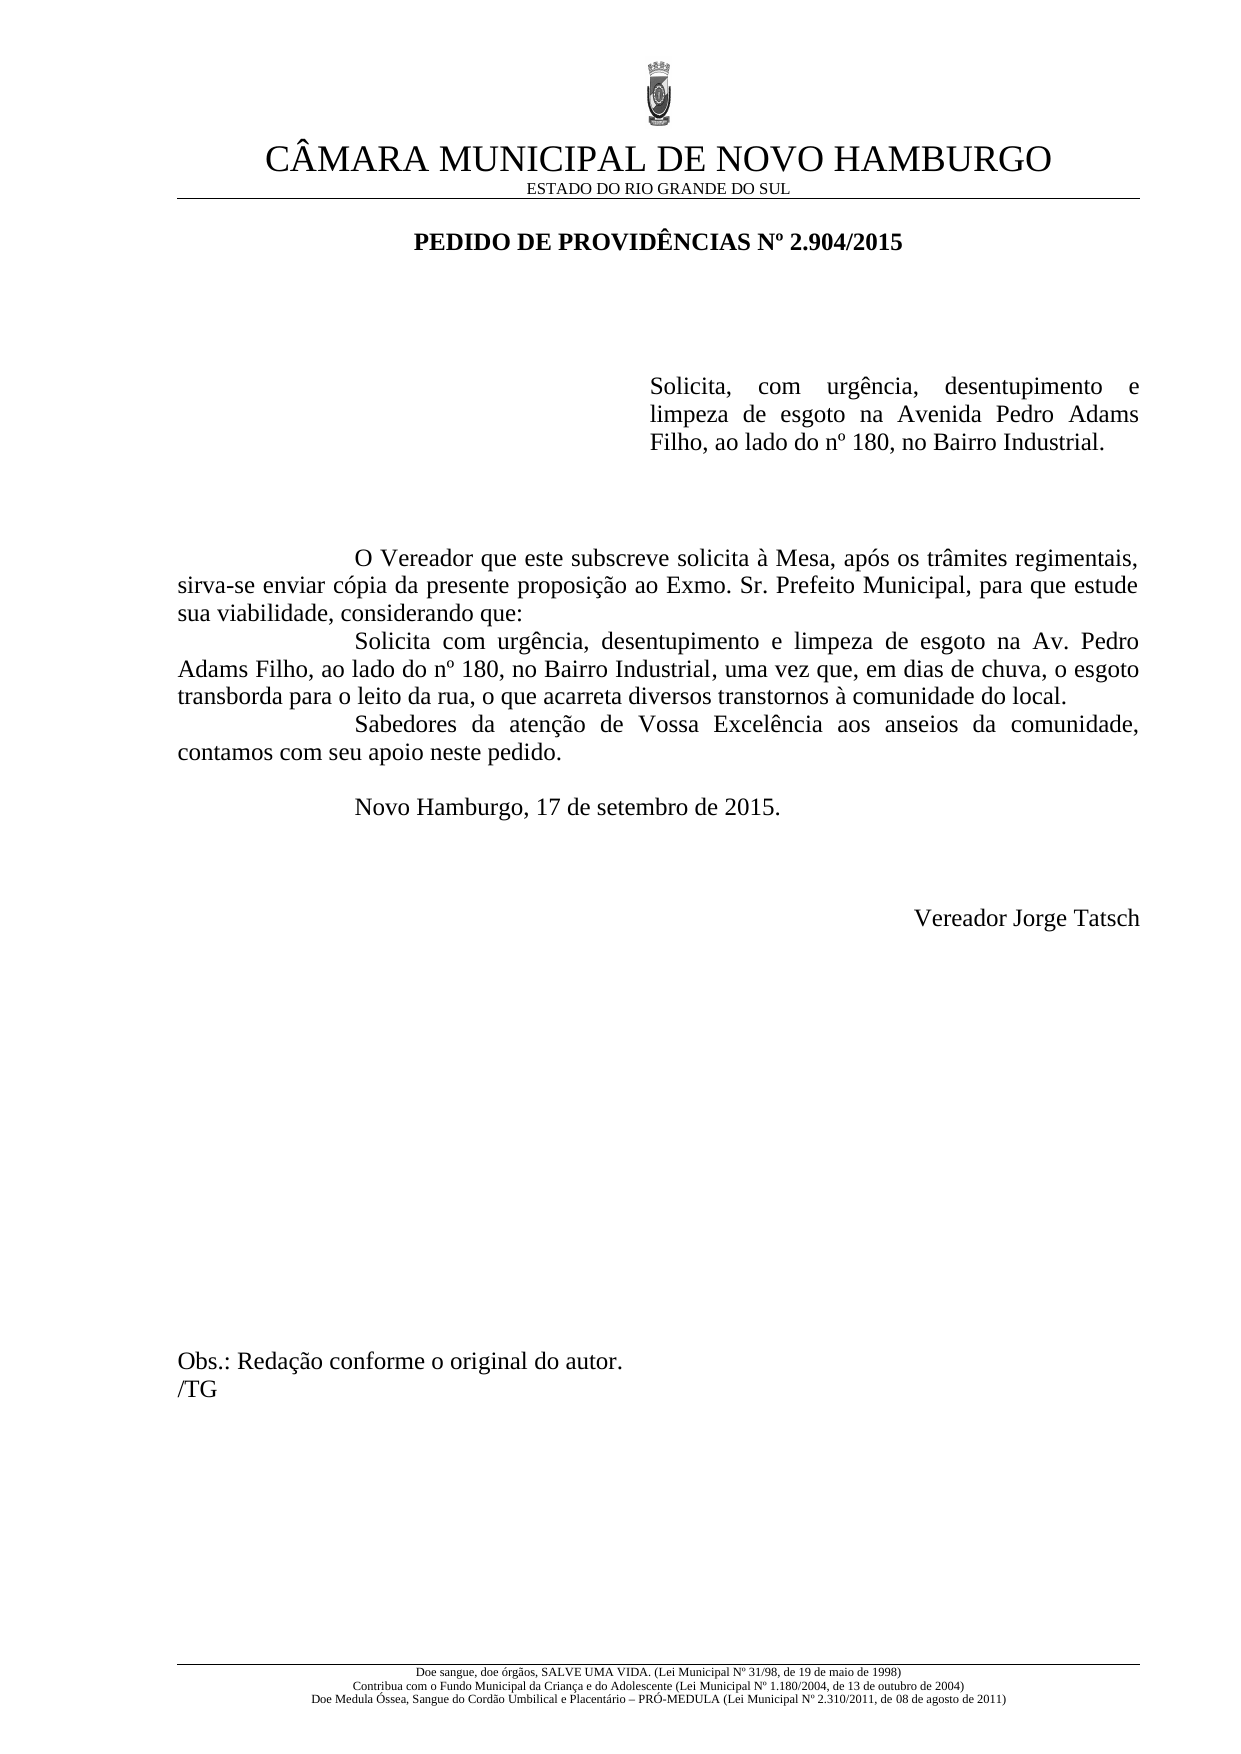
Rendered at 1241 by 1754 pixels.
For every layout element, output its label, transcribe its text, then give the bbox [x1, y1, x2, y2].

text Sabedores da atenção de Vossa Excelência aos anseios da comunidade, contamos com seu apoio neste pedido. [177, 710, 1140, 766]
text Novo Hamburgo, 17 de setembro de 2015. [177, 793, 1140, 821]
text PEDIDO DE PROVIDÊNCIAS Nº 2.904/2015 [177, 228, 1140, 256]
text /TG [177, 1375, 1140, 1403]
text O Vereador que este subscreve solicita à Mesa, após os trâmites regimentais, sirva-se enviar cópia da presente proposição ao Exmo. Sr. Prefeito Municipal, para que estude sua viabilidade, considerando que: [177, 544, 1140, 627]
text Solicita, com urgência, desentupimento e limpeza de esgoto na Avenida Pedro Adams Filho, ao lado do nº 180, no Bairro Industrial. [649, 372, 1140, 455]
text Vereador Jorge Tatsch [177, 904, 1140, 932]
text Solicita com urgência, desentupimento e limpeza de esgoto na Av. Pedro Adams Filho, ao lado do nº 180, no Bairro Industrial, uma vez que, em dias de chuva, o esgoto transborda para o leito da rua, o que acarreta diversos transtornos à comunidade do local. [177, 627, 1140, 710]
text Obs.: Redação conforme o original do autor. [177, 1347, 1140, 1375]
